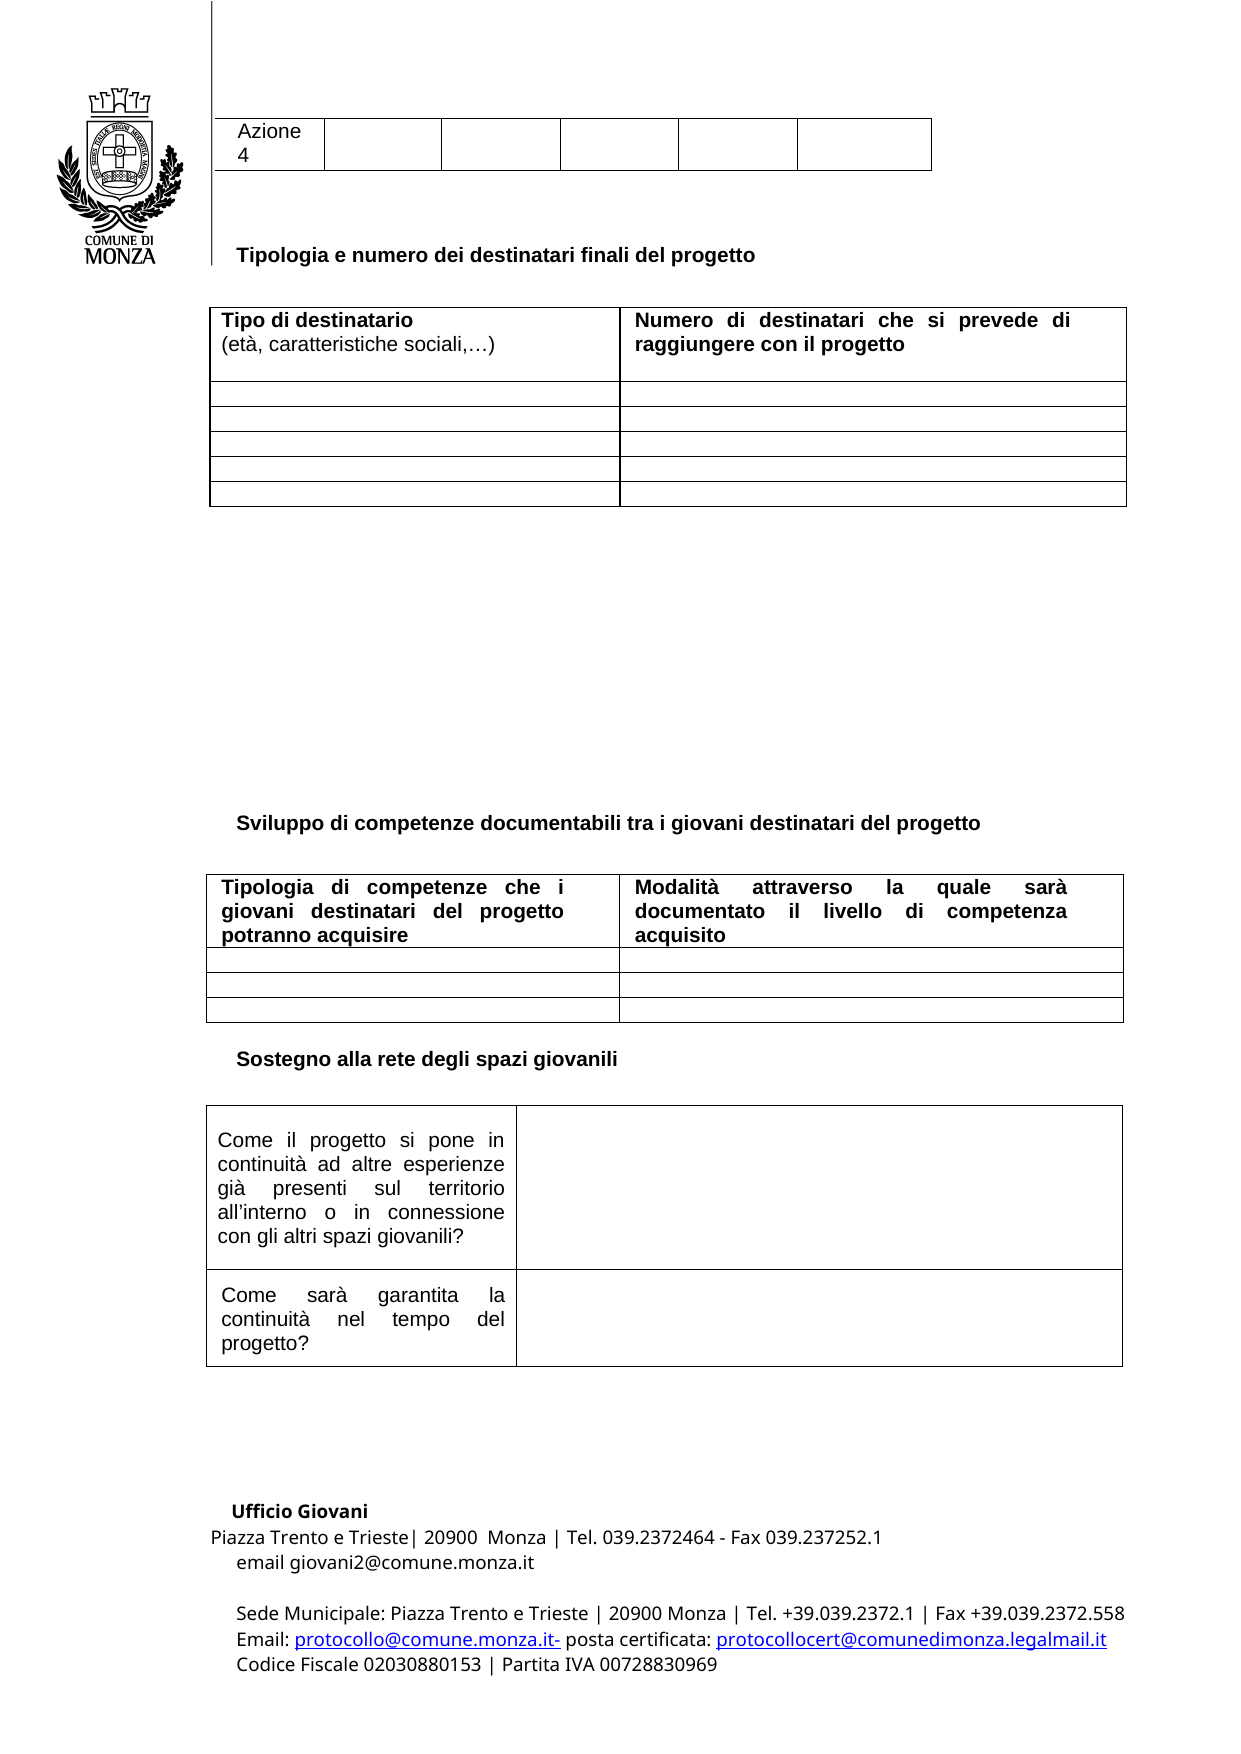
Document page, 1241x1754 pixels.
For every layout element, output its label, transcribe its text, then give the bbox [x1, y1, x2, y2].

table_cell Come sarà garantita la continuità nel tempo del progetto? [207, 1270, 516, 1366]
table_cell [621, 482, 1126, 506]
table_cell [207, 948, 619, 972]
table_cell [798, 119, 931, 169]
table_cell [621, 457, 1126, 481]
table_cell [621, 382, 1126, 406]
picture [56, 1, 214, 267]
table_cell [621, 407, 1126, 431]
table_cell [620, 998, 1123, 1022]
table_cell [211, 482, 619, 506]
table_cell [442, 119, 560, 169]
table_header Come il progetto si pone in continuità ad altre esperienze già presenti sul territorio all’interno o in connessione con gli altri spazi giovanili? [207, 1106, 516, 1269]
table_cell [211, 407, 619, 431]
table_cell [211, 457, 619, 481]
table_cell Azione 4 [215, 119, 324, 169]
table_cell [561, 119, 678, 169]
table_cell [620, 973, 1123, 997]
table_cell [679, 119, 797, 169]
text Sviluppo di competenze documentabili tra i giovani destinatari del progetto [236, 811, 1093, 834]
table_cell [211, 432, 619, 456]
table_header Numero di destinatari che si prevede di raggiungere con il progetto [621, 308, 1126, 381]
table_cell [207, 973, 619, 997]
table_header Tipologia di competenze che i giovani destinatari del progetto potranno acquisire [207, 875, 619, 947]
table_cell [620, 948, 1123, 972]
table_cell [211, 382, 619, 406]
text Tipologia e numero dei destinatari finali del progetto [236, 242, 1093, 266]
table_cell [325, 119, 441, 169]
table_cell [207, 998, 619, 1022]
table_header [517, 1106, 1122, 1269]
text Sostegno alla rete degli spazi giovanili [236, 1047, 1093, 1071]
table_header Tipo di destinatario (età, caratteristiche sociali,…) [211, 308, 619, 381]
table_cell [517, 1270, 1122, 1366]
table_cell [621, 432, 1126, 456]
table_header Modalità attraverso la quale sarà documentato il livello di competenza acquisito [620, 875, 1123, 947]
